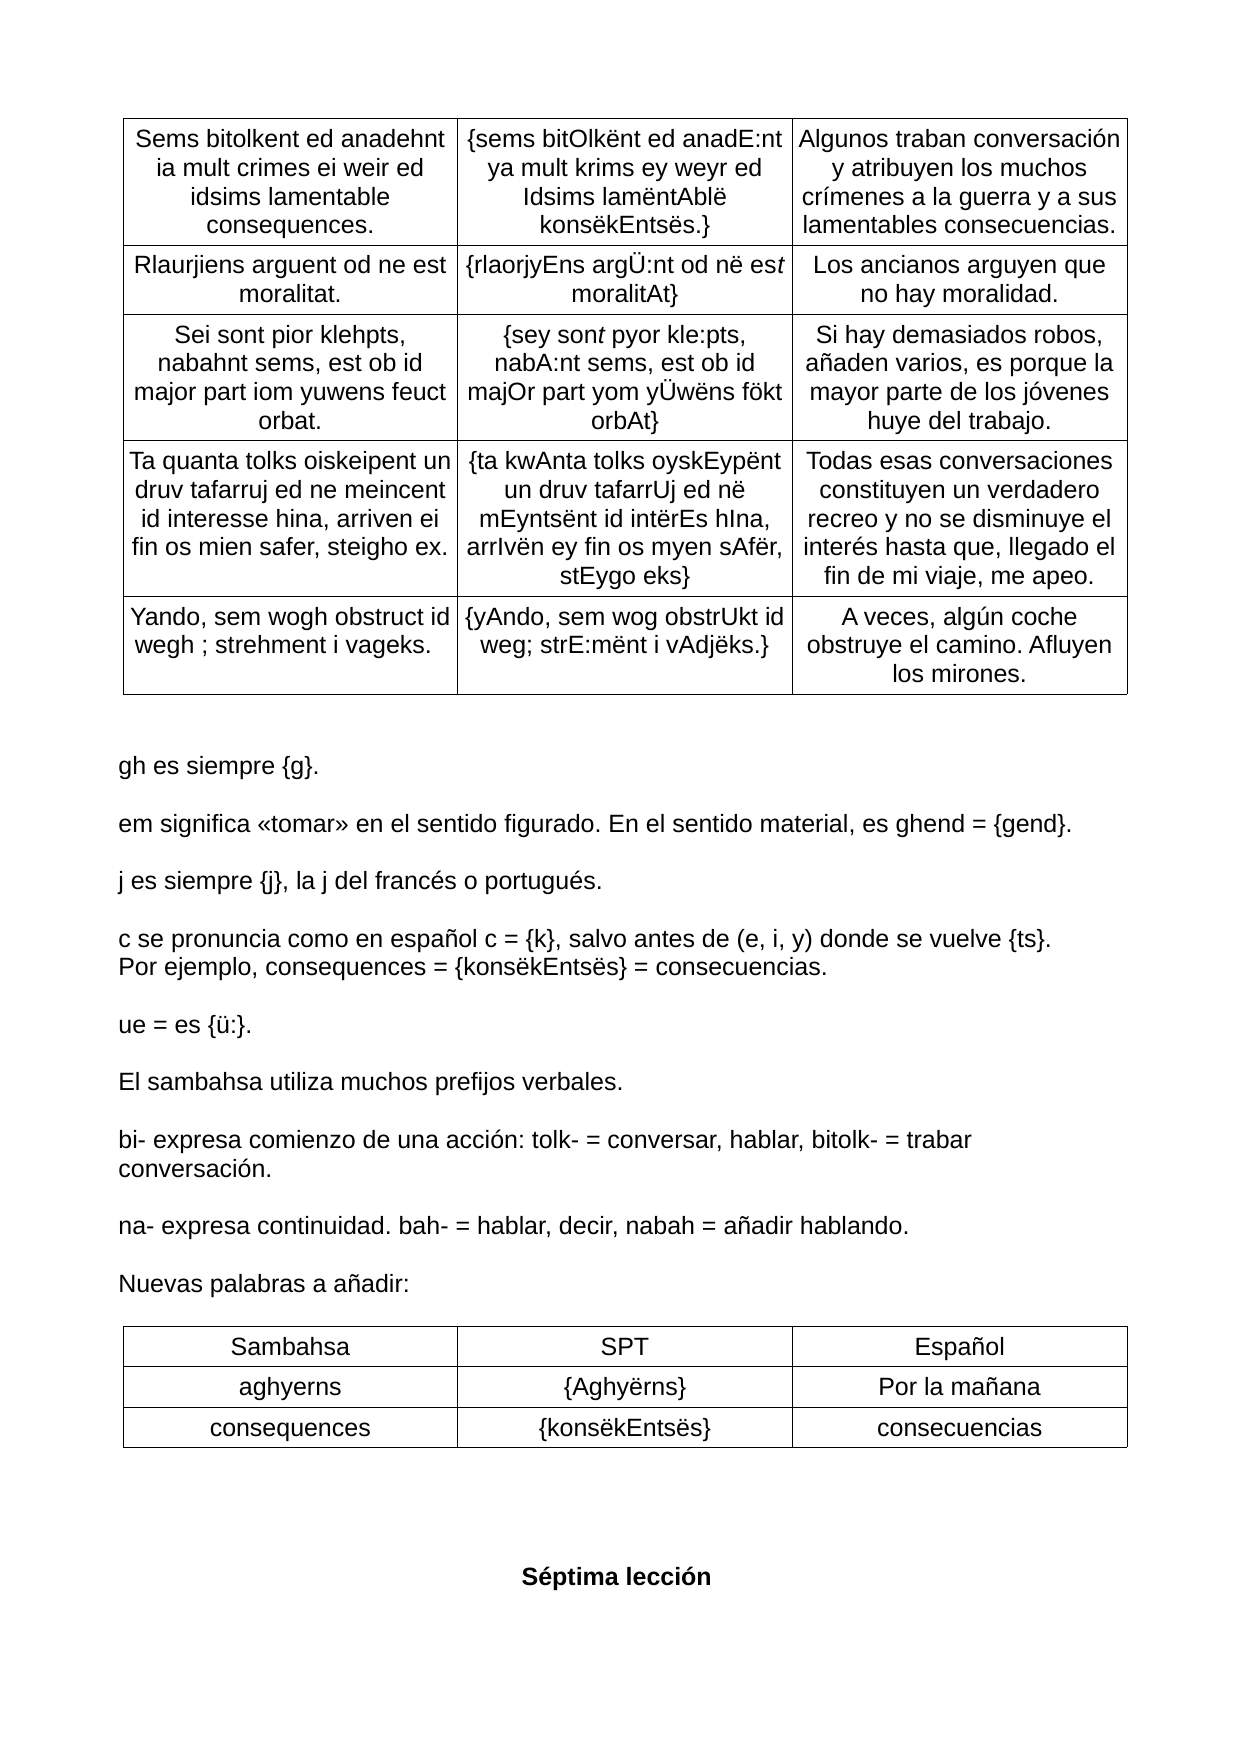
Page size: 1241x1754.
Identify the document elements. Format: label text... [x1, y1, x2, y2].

text c se pronuncia como en español c = {k}, salvo antes de (e, i, y) donde se vuelve {ts}. [118, 923, 1122, 952]
table_cell {sey sont pyor kle:pts, nabA:nt sems, est ob id majOr part yom yÜwëns fökt orbAt} [458, 315, 792, 440]
text gh es siempre {g}. [118, 751, 1122, 780]
table_cell {ta kwAnta tolks oyskEypënt un druv tafarrUj ed në mEyntsënt id intërEs hIna, arrIvën ey fin os myen sAfër, stEygo eks} [458, 441, 792, 596]
text ue = es {ü:}. [118, 1010, 1122, 1038]
table_cell Sems bitolkent ed anadehnt ia mult crimes ei weir ed idsims lamentable consequences. [124, 119, 457, 245]
table_cell Rlaurjiens arguent od ne est moralitat. [124, 246, 457, 314]
table_cell Ta quanta tolks oiskeipent un druv tafarruj ed ne meincent id interesse hina, arriven ei fin os mien safer, steigho ex. [124, 441, 457, 596]
text j es siempre {j}, la j del francés o portugués. [118, 866, 1122, 895]
text em significa «tomar» en el sentido figurado. En el sentido material, es ghend = {gend}. [118, 808, 1122, 837]
table_cell {sems bitOlkënt ed anadE:nt ya mult krims ey weyr ed Idsims lamëntAblë konsëkEntsës.} [458, 119, 792, 245]
table_header Sambahsa [124, 1327, 457, 1366]
text bi- expresa comienzo de una acción: tolk- = conversar, hablar, bitolk- = trabar conversación. [118, 1125, 1122, 1182]
table_cell consequences [124, 1408, 457, 1447]
table_cell consecuencias [793, 1408, 1127, 1447]
table_cell aghyerns [124, 1367, 457, 1407]
table_cell {Aghyërns} [458, 1367, 792, 1407]
table_cell {rlaorjyEns argÜ:nt od në est moralitAt} [458, 246, 792, 314]
table_cell Por la mañana [793, 1367, 1127, 1407]
table_cell {konsëkEntsës} [458, 1408, 792, 1447]
text Por ejemplo, consequences = {konsëkEntsës} = consecuencias. [118, 952, 1122, 981]
table_cell Si hay demasiados robos, añaden varios, es porque la mayor parte de los jóvenes huye del trabajo. [793, 315, 1127, 440]
table_cell Todas esas conversaciones constituyen un verdadero recreo y no se disminuye el interés hasta que, llegado el fin de mi viaje, me apeo. [793, 441, 1127, 596]
table_cell {yAndo, sem wog obstrUkt id weg; strE:mënt i vAdjëks.} [458, 597, 792, 693]
table_header SPT [458, 1327, 792, 1366]
table_cell Algunos traban conversación y atribuyen los muchos crímenes a la guerra y a sus lamentables consecuencias. [793, 119, 1127, 245]
table_cell A veces, algún coche obstruye el camino. Afluyen los mirones. [793, 597, 1127, 693]
table_cell Sei sont pior klehpts, nabahnt sems, est ob id major part iom yuwens feuct orbat. [124, 315, 457, 440]
text na- expresa continuidad. bah- = hablar, decir, nabah = añadir hablando. [118, 1211, 1122, 1240]
text Nuevas palabras a añadir: [118, 1268, 1122, 1297]
text El sambahsa utiliza muchos prefijos verbales. [118, 1067, 1122, 1096]
table_header Español [793, 1327, 1127, 1366]
table_cell Yando, sem wogh obstruct id wegh ; strehment i vageks. [124, 597, 457, 693]
text Séptima lección [118, 1562, 1122, 1591]
table_cell Los ancianos arguyen que no hay moralidad. [793, 246, 1127, 314]
